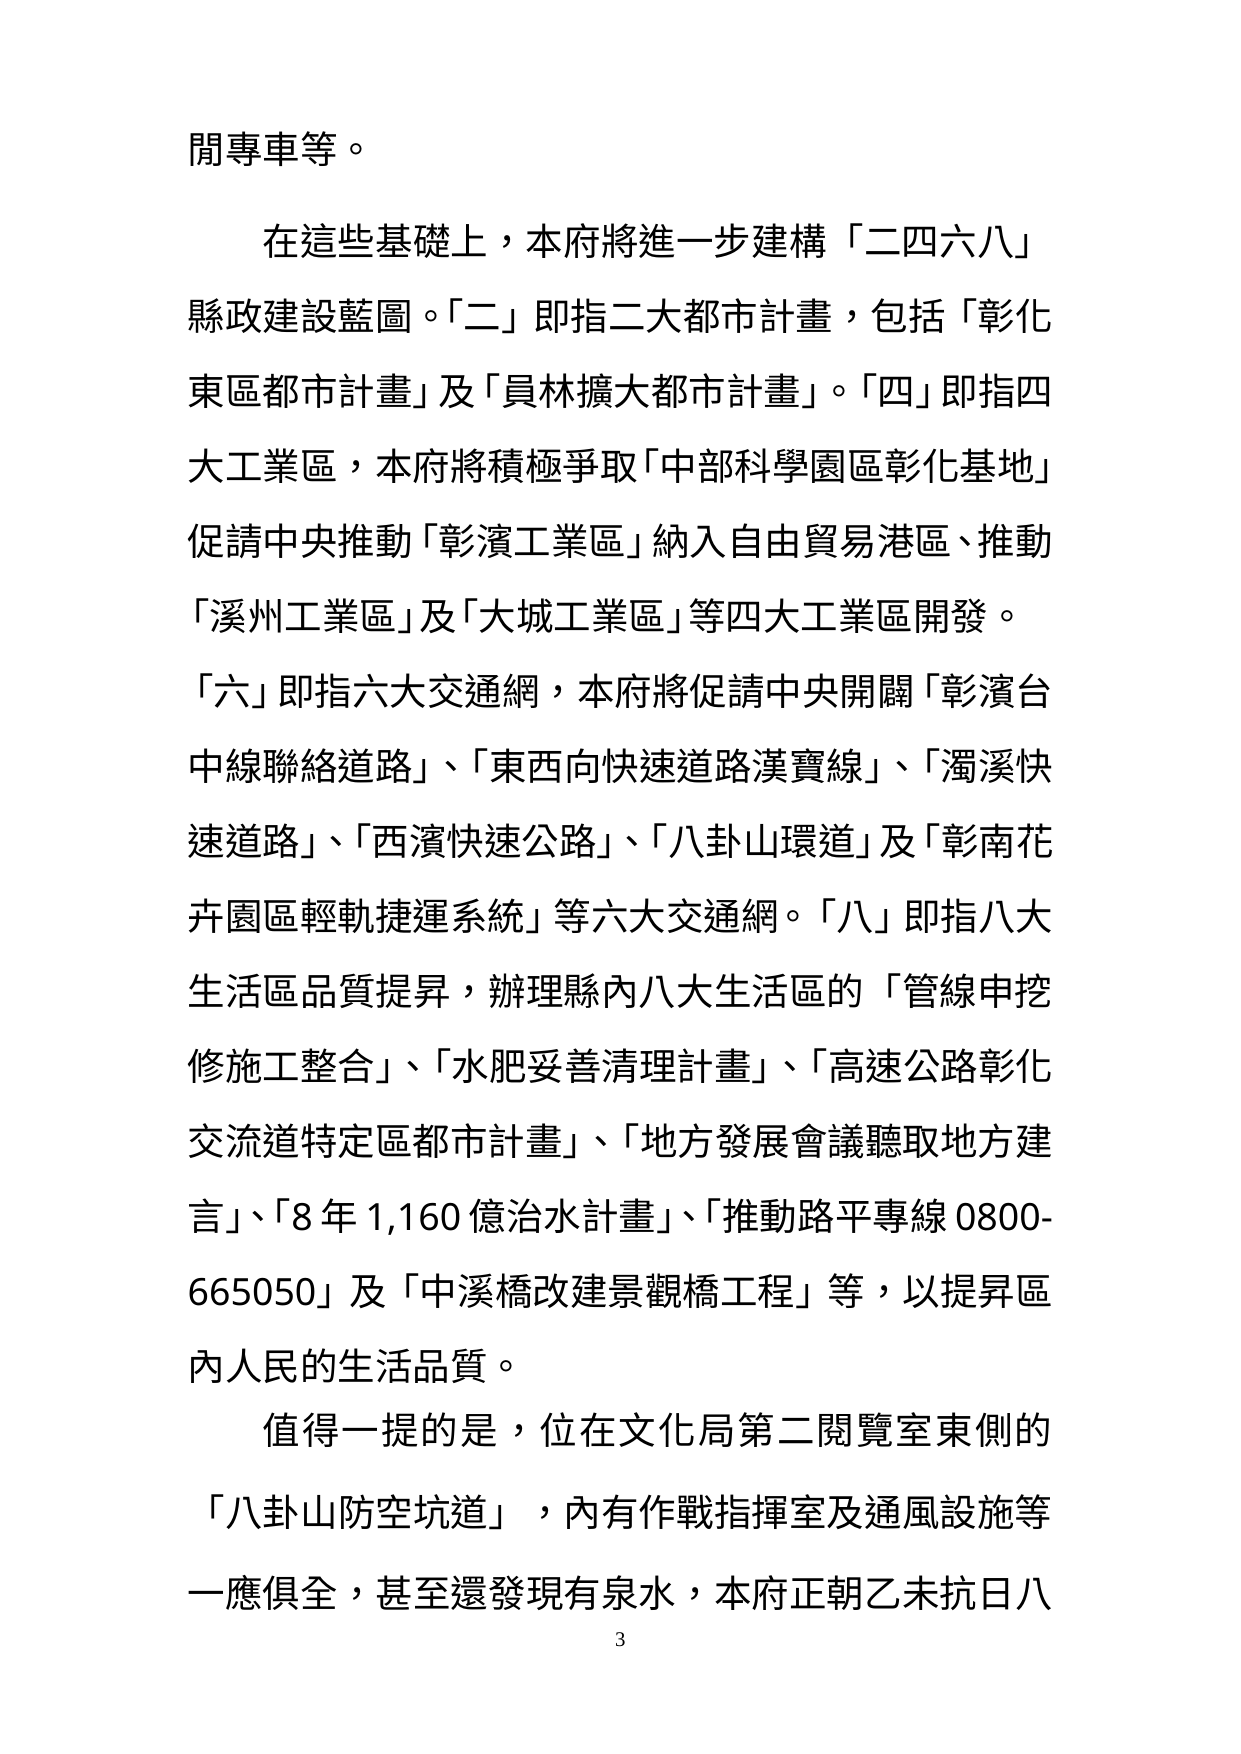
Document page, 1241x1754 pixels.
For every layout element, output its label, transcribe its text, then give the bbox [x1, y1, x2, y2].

text 近半年來，本府以促進經濟發展，提升生活品質為首要施政重點，並積極行銷彰化，推動城市外交；目前已漸次顯現縣政四大目標成果。在「陽光有氧新生活」方面，如推動我家就在森林邊「植樹計畫」、推廣休耕農園景觀作物、建構綠色長廊改善環保措施及縣管公有土地景觀綠美化等。在「健康教育新主張」方面，則在南彰化設立緊急醫療網、提倡縣民萬人健檢活動、預防流感全民教育訓練、一綱多本教育改進方案及增設縣立彰化藝術高中等。在「行銷觀光新彰化」方面，舉辦「2006鹿港慶端陽嘉年華活動」，首度邀請中部縣市首長一起比賽划龍舟，開啟縣市合作中部起飛之契機，同時推動產業觀光博物園區，即白蘭氏健康博物館、台灣玻璃館及秀傳醫院健康園區等三大主題館；此外，還有彰化市華陽公園兒童體能主題公園及城市外交行銷策略，舉辦開放大陸人士來台觀光論壇活動，尤以促成彰化建縣283年以來首次有日本官員即日本長野縣知事正式蒞縣參訪，本縣並於10月中旬應邀前往日本考察訪問，開啟城市外交模式，在外交艱困的時刻別具意義，且在本府主導下引進國際買家，將彰化優鮮水果銷往香港、上海、日本、汶萊等地，及在體育館舉辦2,500名國民中小學生共同演出「小提大奏音樂會」，明年將朝向超過3,000人演奏打破金氏世界紀錄目標努力，為本縣培育更多音樂人才，並舉辦「王功漁火節」，以「王功漁火－蚵之Song」為主題，全力營造「北貢寮、南墾丁、中王功」的漁鄉新風貌，未來將成為中部地區指標性的觀光休閒漁港。在「平安社會好福利」方面，本縣率先全國成立「卡債申訴中心」，受理縣民申訴卡債糾紛、對低收入戶嬰幼兒奶粉費用及老人會每人200元的補助、規劃田中文教休閒活動中心及推廣行動式老人文康休閒專車等。 [187, 120, 1053, 174]
text 在這些基礎上，本府將進一步建構「二四六八」縣政建設藍圖。「二」即指二大都市計畫，包括「彰化東區都市計畫」及「員林擴大都市計畫」。「四」即指四大工業區，本府將積極爭取「中部科學園區彰化基地」、促請中央推動「彰濱工業區」納入自由貿易港區、推動「溪州工業區」及「大城工業區」等四大工業區開發。「六」即指六大交通網，本府將促請中央開闢「彰濱台中線聯絡道路」、「東西向快速道路漢寶線」、「濁溪快速道路」、「西濱快速公路」、「八卦山環道」及「彰南花卉園區輕軌捷運系統」等六大交通網。「八」即指八大生活區品質提昇，辦理縣內八大生活區的「管線申挖修施工整合」、「水肥妥善清理計畫」、「高速公路彰化交流道特定區都市計畫」、「地方發展會議聽取地方建言」、「8年1,160億治水計畫」、「推動路平專線0800-665050」及「中溪橋改建景觀橋工程」等，以提昇區內人民的生活品質。 [187, 201, 1053, 1401]
text 值得一提的是，位在文化局第二閱覽室東側的「八卦山防空坑道」，內有作戰指揮室及通風設施等一應俱全，甚至還發現有泉水，本府正朝乙未抗日八 [187, 1401, 1053, 1618]
